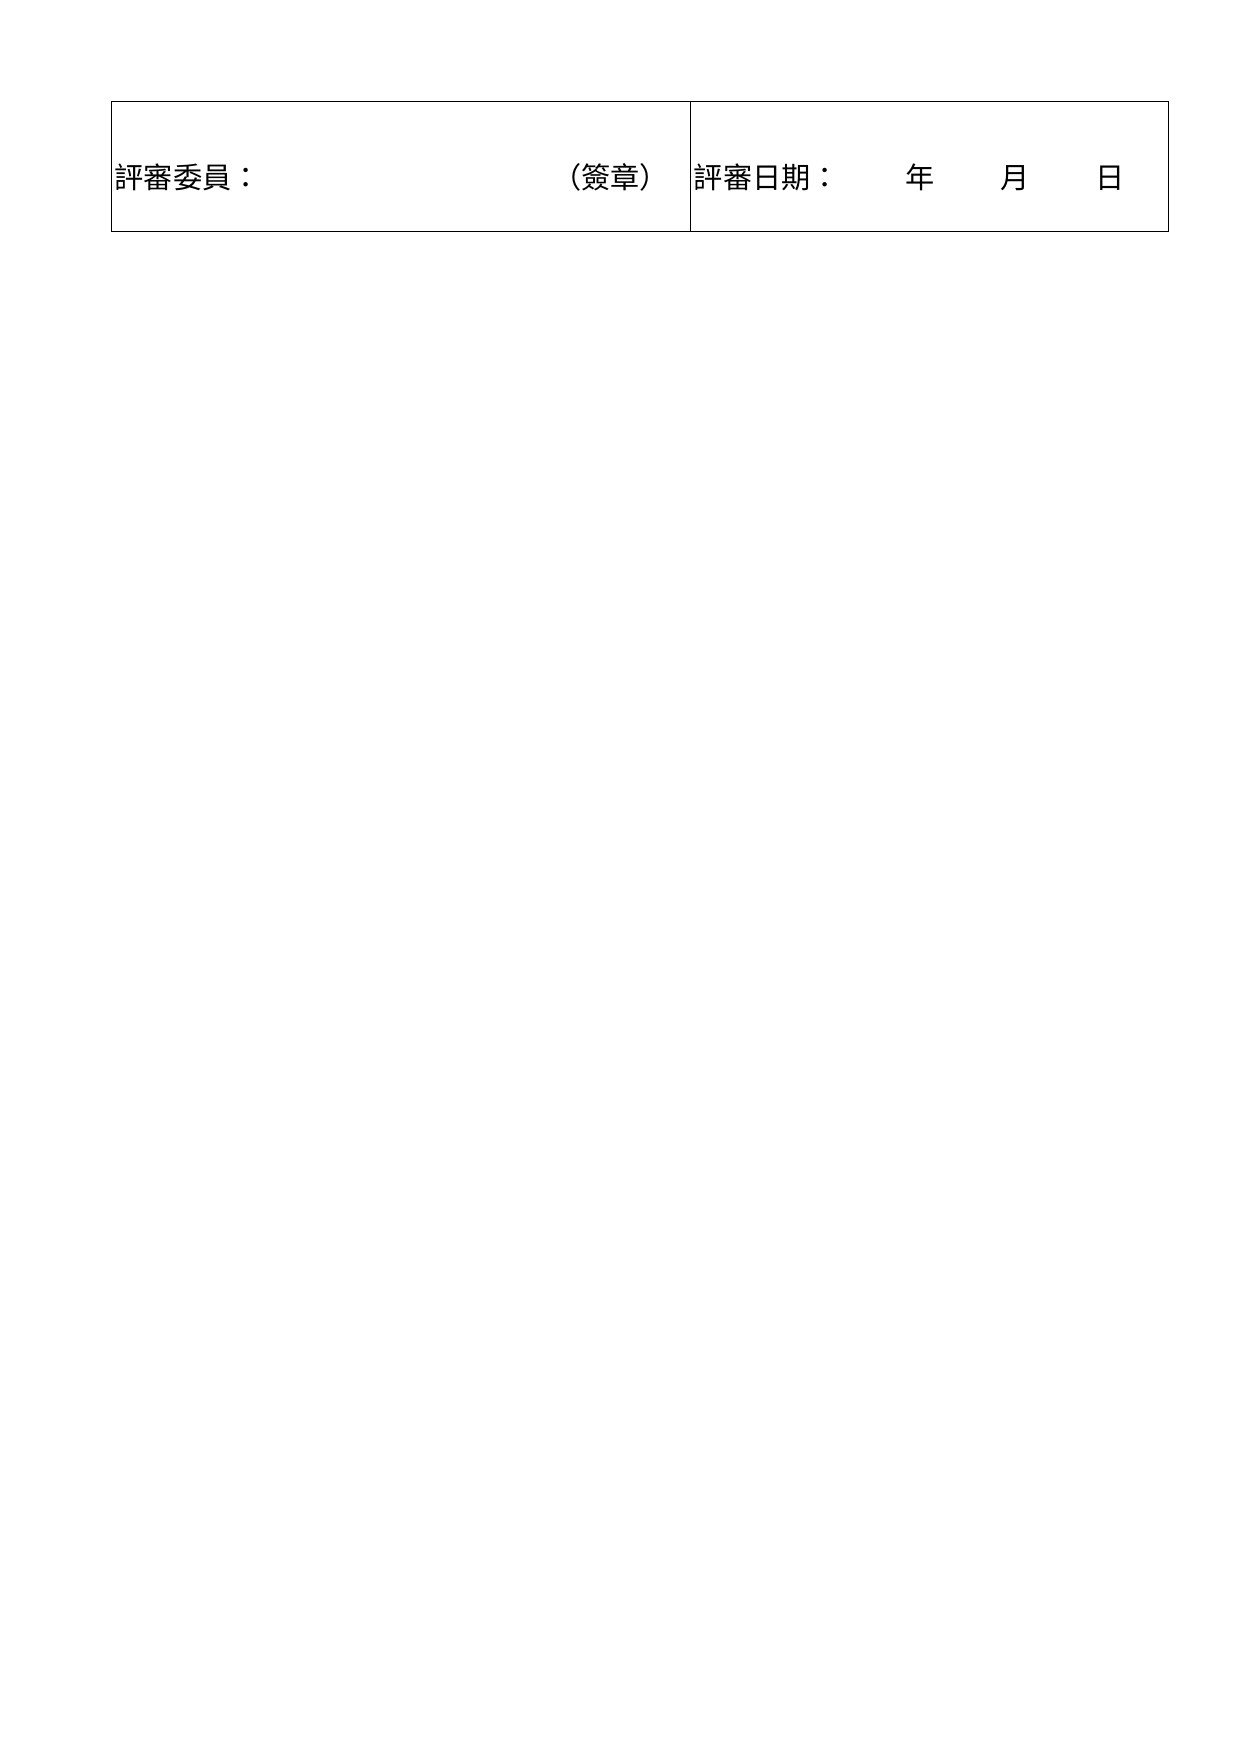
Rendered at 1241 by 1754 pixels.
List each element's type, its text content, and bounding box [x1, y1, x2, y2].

table_cell 評審委員： （簽章） [112, 102, 690, 231]
table_cell 評審日期： 年 月 日 [691, 102, 1168, 231]
